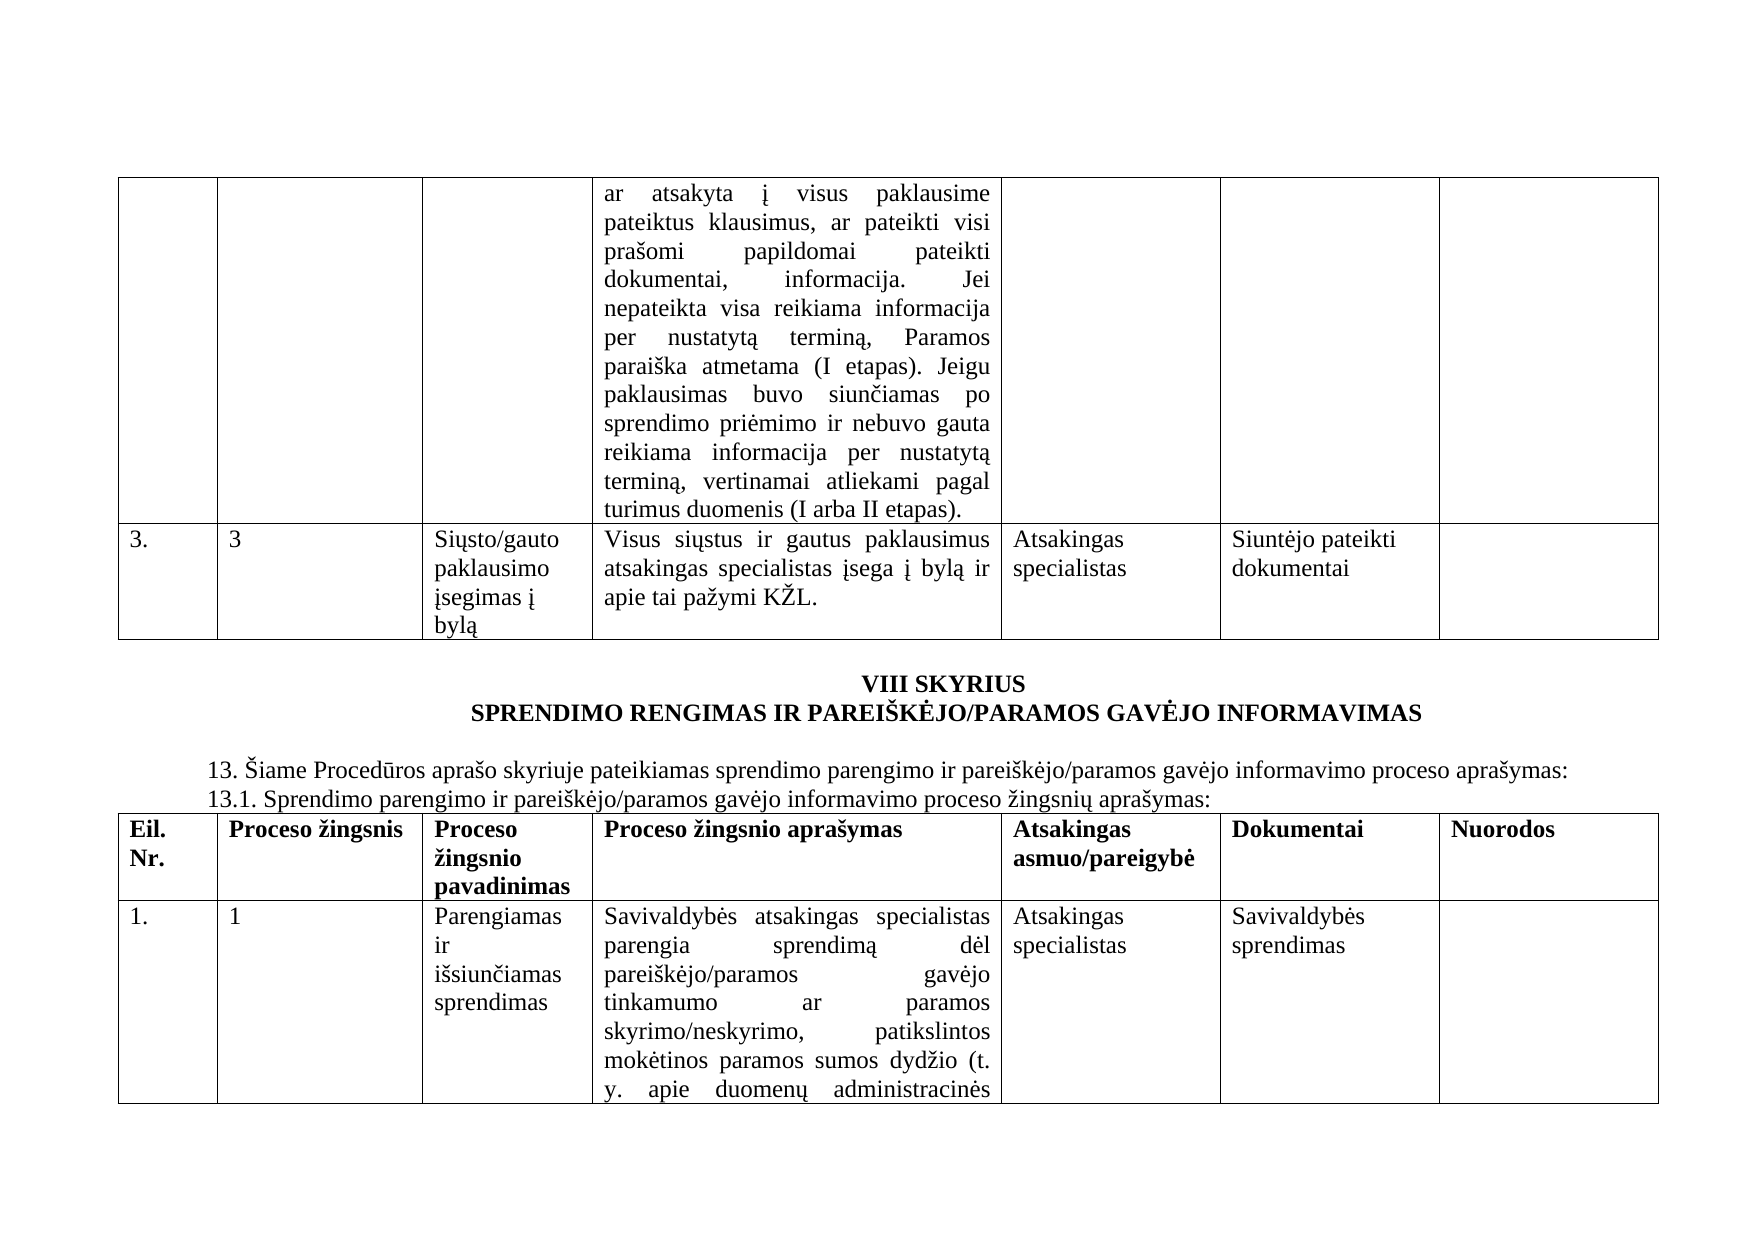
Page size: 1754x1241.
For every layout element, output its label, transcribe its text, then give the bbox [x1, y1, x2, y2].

table_header Nuorodos [1440, 814, 1658, 900]
table_cell Siųsto/gauto paklausimo įsegimas į bylą [423, 524, 592, 639]
text 13.1. Sprendimo parengimo ir pareiškėjo/paramos gavėjo informavimo proceso žingsnių aprašymas: [118, 784, 1695, 813]
text SPRENDIMO RENGIMAS IR PAREIŠKĖJO/PARAMOS GAVĖJO INFORMAVIMAS [118, 698, 1695, 727]
table_cell Atsakingas specialistas [1002, 524, 1220, 639]
table_cell [1002, 178, 1220, 523]
table_header Atsakingas asmuo/pareigybė [1002, 814, 1220, 900]
table_cell 1 [218, 901, 422, 1102]
table_cell Visus siųstus ir gautus paklausimus atsakingas specialistas įsega į bylą ir apie tai pažymi KŽL. [593, 524, 1001, 639]
table_cell [119, 178, 217, 523]
table_cell Atsakingas specialistas [1002, 901, 1220, 1102]
text 13. Šiame Procedūros aprašo skyriuje pateikiamas sprendimo parengimo ir pareiškėjo/paramos gavėjo informavimo proceso aprašymas: [118, 755, 1695, 784]
table_header Proceso žingsnis [218, 814, 422, 900]
table_cell [1440, 524, 1658, 639]
table_cell Savivaldybės atsakingas specialistas parengia sprendimą dėl pareiškėjo/paramos gavėjo tinkamumo ar paramos skyrimo/neskyrimo, patikslintos mokėtinos paramos sumos dydžio (t. y. apie duomenų administracinės [593, 901, 1001, 1102]
table_header Eil. Nr. [119, 814, 217, 900]
table_cell Savivaldybės sprendimas [1221, 901, 1439, 1102]
table_header Proceso žingsnio aprašymas [593, 814, 1001, 900]
table_header Proceso žingsnio pavadinimas [423, 814, 592, 900]
table_cell ar atsakyta į visus paklausime pateiktus klausimus, ar pateikti visi prašomi papildomai pateikti dokumentai, informacija. Jei nepateikta visa reikiama informacija per nustatytą terminą, Paramos paraiška atmetama (I etapas). Jeigu paklausimas buvo siunčiamas po sprendimo priėmimo ir nebuvo gauta reikiama informacija per nustatytą terminą, vertinamai atliekami pagal turimus duomenis (I arba II etapas). [593, 178, 1001, 523]
table_cell [1221, 178, 1439, 523]
table_cell Siuntėjo pateikti dokumentai [1221, 524, 1439, 639]
table_cell [1440, 178, 1658, 523]
table_header Dokumentai [1221, 814, 1439, 900]
table_cell 1. [119, 901, 217, 1102]
table_cell 3 [218, 524, 422, 639]
text VIII SKYRIUS [118, 669, 1695, 698]
table_cell [1440, 901, 1658, 1102]
table_cell 3. [119, 524, 217, 639]
table_cell [423, 178, 592, 523]
table_cell [218, 178, 422, 523]
table_cell Parengiamas ir išsiunčiamas sprendimas [423, 901, 592, 1102]
